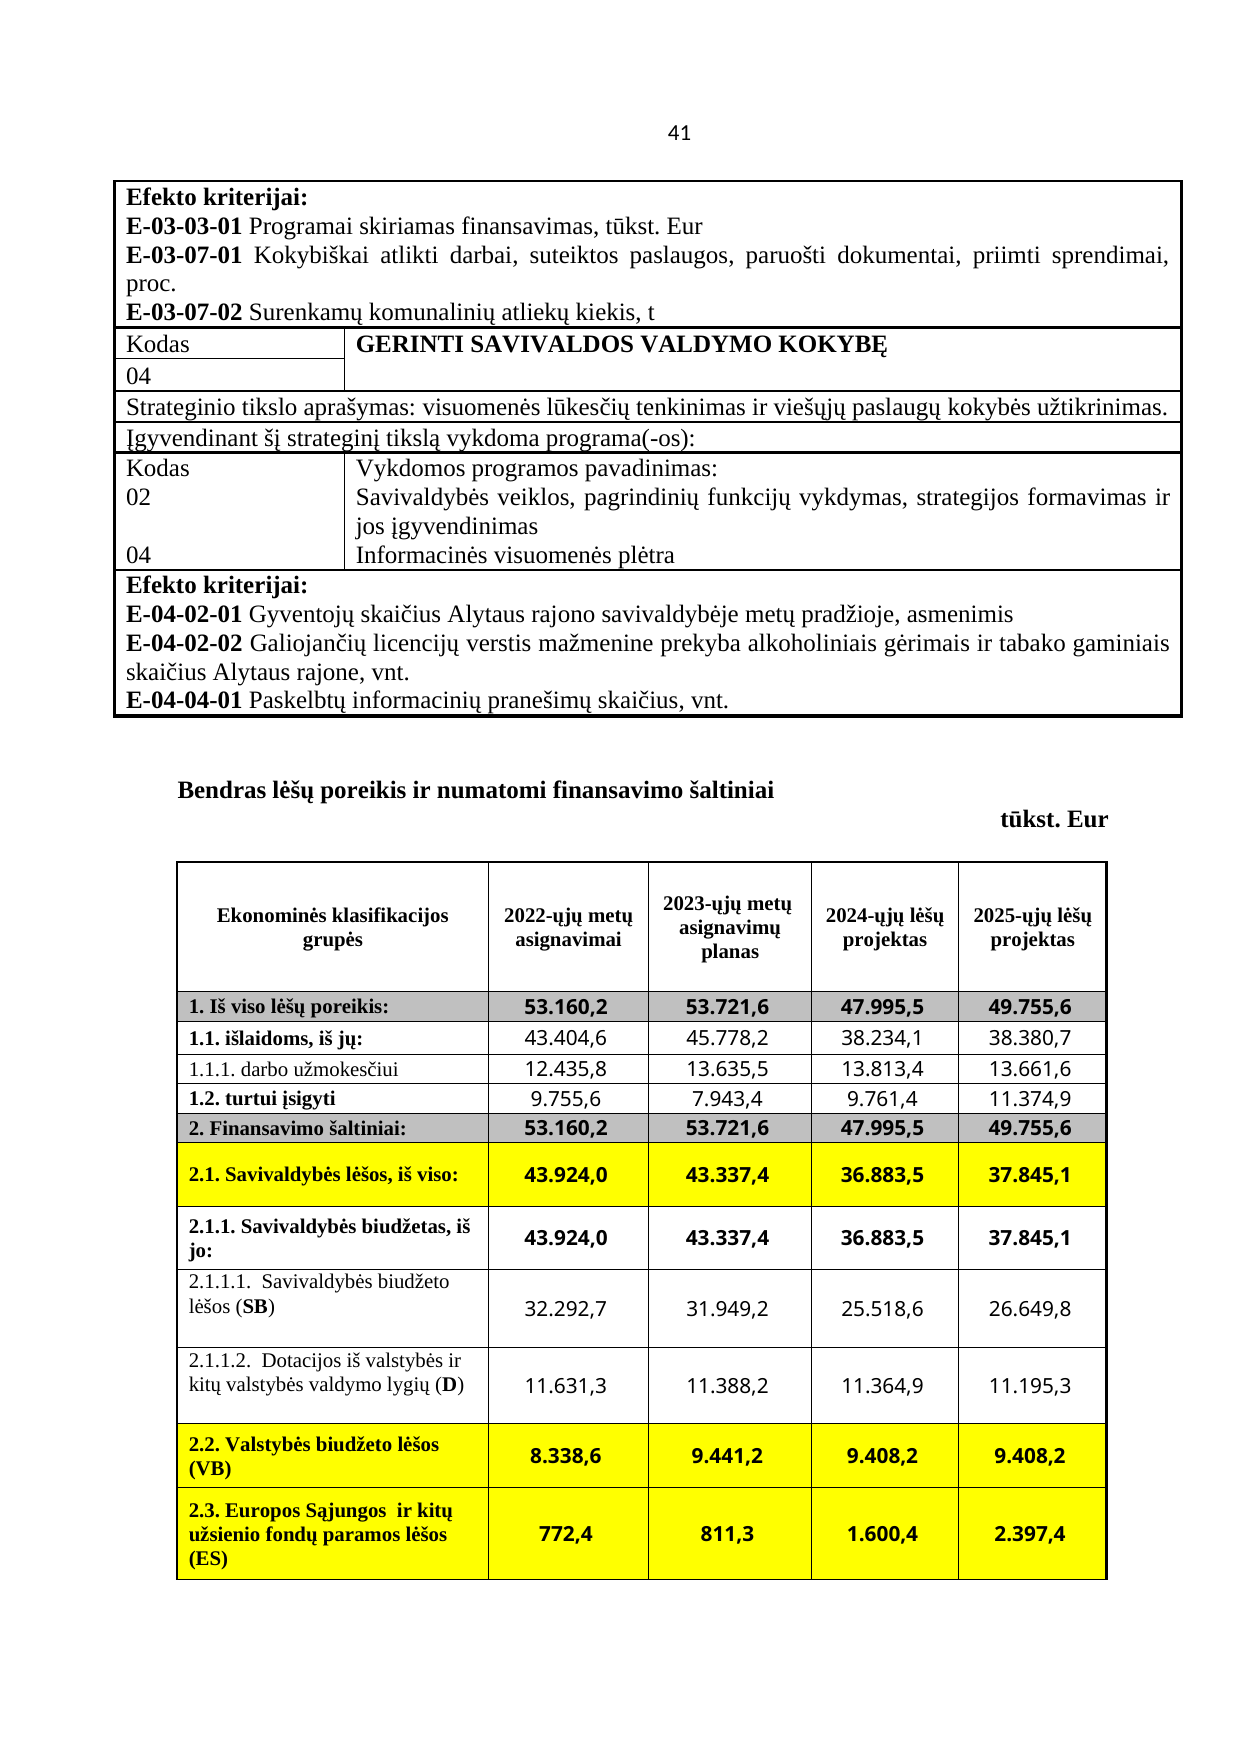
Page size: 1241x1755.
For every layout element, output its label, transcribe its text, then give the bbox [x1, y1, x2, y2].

table_cell 2.1.1.1. Savivaldybės biudžeto lėšos (SB) [178, 1270, 488, 1347]
table_cell 32.292,7 [489, 1270, 648, 1347]
table_cell 04 [116, 359, 344, 390]
table_cell 2. Finansavimo šaltiniai: [178, 1114, 488, 1142]
table_cell 9.761,4 [812, 1084, 958, 1112]
table_cell 9.755,6 [489, 1084, 648, 1112]
table_cell 9.408,2 [959, 1424, 1105, 1487]
table_cell 53.721,6 [649, 992, 811, 1021]
table_cell 13.635,5 [649, 1055, 811, 1083]
table_cell 37.845,1 [959, 1143, 1105, 1206]
table_cell 37.845,1 [959, 1207, 1105, 1268]
table_cell Efekto kriterijai: E-03-03-01 Programai skiriamas finansavimas, tūkst. Eur E-03-07-01 Kokybiškai atlikti darbai, suteiktos paslaugos, paruošti dokumentai, priimti sprendimai, proc. E-03-07-02 Surenkamų komunalinių atliekų kiekis, t [116, 182, 1180, 326]
table_cell 9.441,2 [649, 1424, 811, 1487]
table_header 2023-ųjų metų asignavimų planas [649, 863, 811, 991]
table_cell Kodas [116, 329, 344, 358]
table_cell 9.408,2 [812, 1424, 958, 1487]
text tūkst. Eur [889, 804, 1181, 832]
table_cell 26.649,8 [959, 1270, 1105, 1347]
table_cell 1.600,4 [812, 1488, 958, 1579]
table_cell 43.924,0 [489, 1143, 648, 1206]
table_cell 1.2. turtui įsigyti [178, 1084, 488, 1112]
table_cell 2.2. Valstybės biudžeto lėšos (VB) [178, 1424, 488, 1487]
table_cell 11.364,9 [812, 1348, 958, 1423]
table_cell 38.380,7 [959, 1022, 1105, 1053]
table_cell 1.1.1. darbo užmokesčiui [178, 1055, 488, 1083]
table_cell 47.995,5 [812, 1114, 958, 1142]
table_cell 11.374,9 [959, 1084, 1105, 1112]
table_cell 43.337,4 [649, 1143, 811, 1206]
table_cell 2.3. Europos Sąjungos ir kitų užsienio fondų paramos lėšos (ES) [178, 1488, 488, 1579]
table_cell 43.404,6 [489, 1022, 648, 1053]
table_cell Efekto kriterijai: E-04-02-01 Gyventojų skaičius Alytaus rajono savivaldybėje metų pradžioje, asmenimis E-04-02-02 Galiojančių licencijų verstis mažmenine prekyba alkoholiniais gėrimais ir tabako gaminiais skaičius Alytaus rajone, vnt. E-04-04-01 Paskelbtų informacinių pranešimų skaičius, vnt. [116, 571, 1180, 714]
table_cell 53.160,2 [489, 992, 648, 1021]
table_cell 53.160,2 [489, 1114, 648, 1142]
table_header 2024-ųjų lėšų projektas [812, 863, 958, 991]
table_cell 25.518,6 [812, 1270, 958, 1347]
table_cell 38.234,1 [812, 1022, 958, 1053]
table_cell Įgyvendinant šį strateginį tikslą vykdoma programa(-os): [116, 423, 1180, 451]
table_cell 11.195,3 [959, 1348, 1105, 1423]
table_cell 36.883,5 [812, 1143, 958, 1206]
table_cell 13.813,4 [812, 1055, 958, 1083]
table_cell 2.1. Savivaldybės lėšos, iš viso: [178, 1143, 488, 1206]
table_header Ekonominės klasifikacijos grupės [178, 863, 488, 991]
table_cell 2.1.1.2. Dotacijos iš valstybės ir kitų valstybės valdymo lygių (D) [178, 1348, 488, 1423]
table_header 2022-ųjų metų asignavimai [489, 863, 648, 991]
table_cell 1.1. išlaidoms, iš jų: [178, 1022, 488, 1053]
table_cell 1. Iš viso lėšų poreikis: [178, 992, 488, 1021]
table_cell Kodas 02 04 [116, 454, 344, 568]
table_cell 43.924,0 [489, 1207, 648, 1268]
table_cell 47.995,5 [812, 992, 958, 1021]
table_cell 36.883,5 [812, 1207, 958, 1268]
table_cell 7.943,4 [649, 1084, 811, 1112]
table_cell 13.661,6 [959, 1055, 1105, 1083]
table_cell 43.337,4 [649, 1207, 811, 1268]
table_cell 45.778,2 [649, 1022, 811, 1053]
table_cell 2.397,4 [959, 1488, 1105, 1579]
table_cell Gerinti savivaldos valdymo kokybę [345, 329, 1180, 390]
table_cell Vykdomos programos pavadinimas: Savivaldybės veiklos, pagrindinių funkcijų vykdymas, strategijos formavimas ir jos įgyvendinimas Informacinės visuomenės plėtra [345, 454, 1180, 568]
table_cell 53.721,6 [649, 1114, 811, 1142]
table_cell 49.755,6 [959, 1114, 1105, 1142]
table_cell 811,3 [649, 1488, 811, 1579]
table_cell 49.755,6 [959, 992, 1105, 1021]
table_cell Strateginio tikslo aprašymas: visuomenės lūkesčių tenkinimas ir viešųjų paslaugų kokybės užtikrinimas. [116, 392, 1180, 421]
text Bendras lėšų poreikis ir numatomi finansavimo šaltiniai [177, 775, 1181, 804]
table_cell 11.388,2 [649, 1348, 811, 1423]
table_cell 11.631,3 [489, 1348, 648, 1423]
table_cell 8.338,6 [489, 1424, 648, 1487]
table_cell 31.949,2 [649, 1270, 811, 1347]
table_cell 12.435,8 [489, 1055, 648, 1083]
table_cell 772,4 [489, 1488, 648, 1579]
table_header 2025-ųjų lėšų projektas [959, 863, 1105, 991]
table_cell 2.1.1. Savivaldybės biudžetas, iš jo: [178, 1207, 488, 1268]
